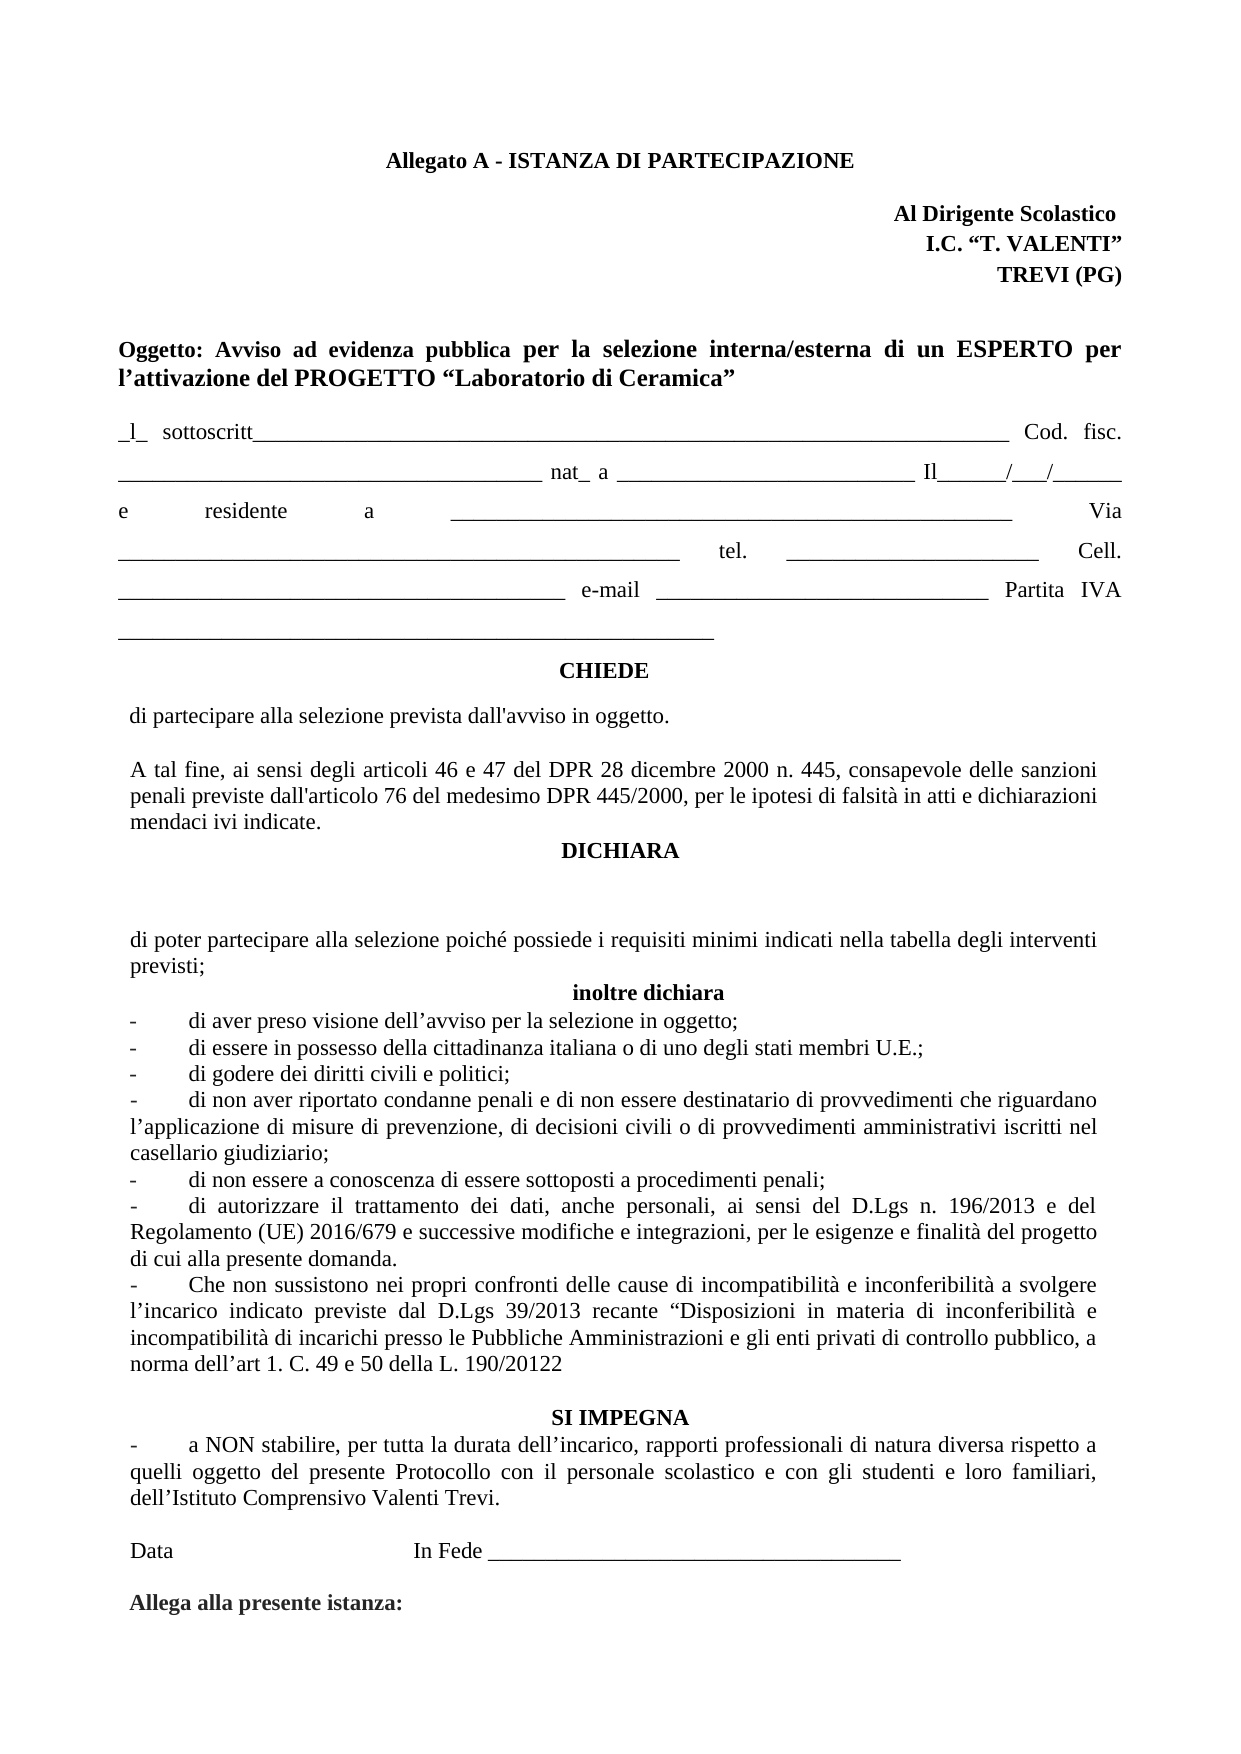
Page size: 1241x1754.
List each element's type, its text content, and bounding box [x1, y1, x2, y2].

text Oggetto: Avviso ad evidenza pubblica per la selezione interna/esterna di un ESPERTO per l’attivazione del PROGETTO “Laboratorio di Ceramica” [118, 334, 1122, 392]
text _l_ sottoscritt__________________________________________________________________ Cod. fisc. _____________________________________ nat_ a __________________________ Il______/___/______ e residente a _________________________________________________ Via _________________________________________________ tel. ______________________ Cell. _______________________________________ e-mail _____________________________ Partita IVA ____________________________________________________ [118, 418, 1122, 642]
text TREVI (PG) [708, 261, 1122, 287]
list di aver preso visione dell’avviso per la selezione in oggetto; [129, 1005, 1122, 1034]
list di autorizzare il trattamento dei dati, anche personali, ai sensi del D.Lgs n. 196/2013 e del Regolamento (UE) 2016/679 e successive modifiche e integrazioni, per le esigenze e finalità del progetto di cui alla presente domanda. [130, 1192, 1098, 1271]
text Al Dirigente Scolastico [782, 200, 1122, 227]
list di non aver riportato condanne penali e di non essere destinatario di provvedimenti che riguardano l’applicazione di misure di prevenzione, di decisioni civili o di provvedimenti amministrativi iscritti nel casellario giudiziario; [130, 1087, 1098, 1166]
list Che non sussistono nei propri confronti delle cause di incompatibilità e inconferibilità a svolgere l’incarico indicato previste dal D.Lgs 39/2013 recante “Disposizioni in materia di inconferibilità e incompatibilità di incarichi presso le Pubbliche Amministrazioni e gli enti privati di controllo pubblico, a norma dell’art 1. C. 49 e 50 della L. 190/20122 [130, 1271, 1098, 1376]
list di non essere a conoscenza di essere sottoposti a procedimenti penali; [129, 1166, 1122, 1192]
list a NON stabilire, per tutta la durata dell’incarico, rapporti professionali di natura diversa rispetto a quelli oggetto del presente Protocollo con il personale scolastico e con gli studenti e loro familiari, dell’Istituto Comprensivo Valenti Trevi. [130, 1431, 1098, 1510]
list di godere dei diritti civili e politici; [129, 1060, 1122, 1087]
text A tal fine, ai sensi degli articoli 46 e 47 del DPR 28 dicembre 2000 n. 445, consapevole delle sanzioni penali previste dall'articolo 76 del medesimo DPR 445/2000, per le ipotesi di falsità in atti e dichiarazioni mendaci ivi indicate. [130, 756, 1098, 835]
text inoltre dichiara [130, 979, 1098, 1005]
text Allegato A - ISTANZA DI PARTECIPAZIONE [118, 148, 1122, 174]
text Data In Fede ____________________________________ [130, 1537, 1122, 1563]
text di partecipare alla selezione prevista dall'avviso in oggetto. [129, 701, 1122, 729]
list di essere in possesso della cittadinanza italiana o di uno degli stati membri U.E.; [129, 1034, 1122, 1060]
subtitle DICHIARA [118, 835, 1122, 864]
text Allega alla presente istanza: [129, 1589, 1122, 1616]
subtitle SI IMPEGNA [118, 1403, 1122, 1431]
subtitle CHIEDE [546, 656, 662, 684]
text di poter partecipare alla selezione poiché possiede i requisiti minimi indicati nella tabella degli interventi previsti; [130, 926, 1098, 979]
text I.C. “T. VALENTI” [708, 231, 1122, 257]
